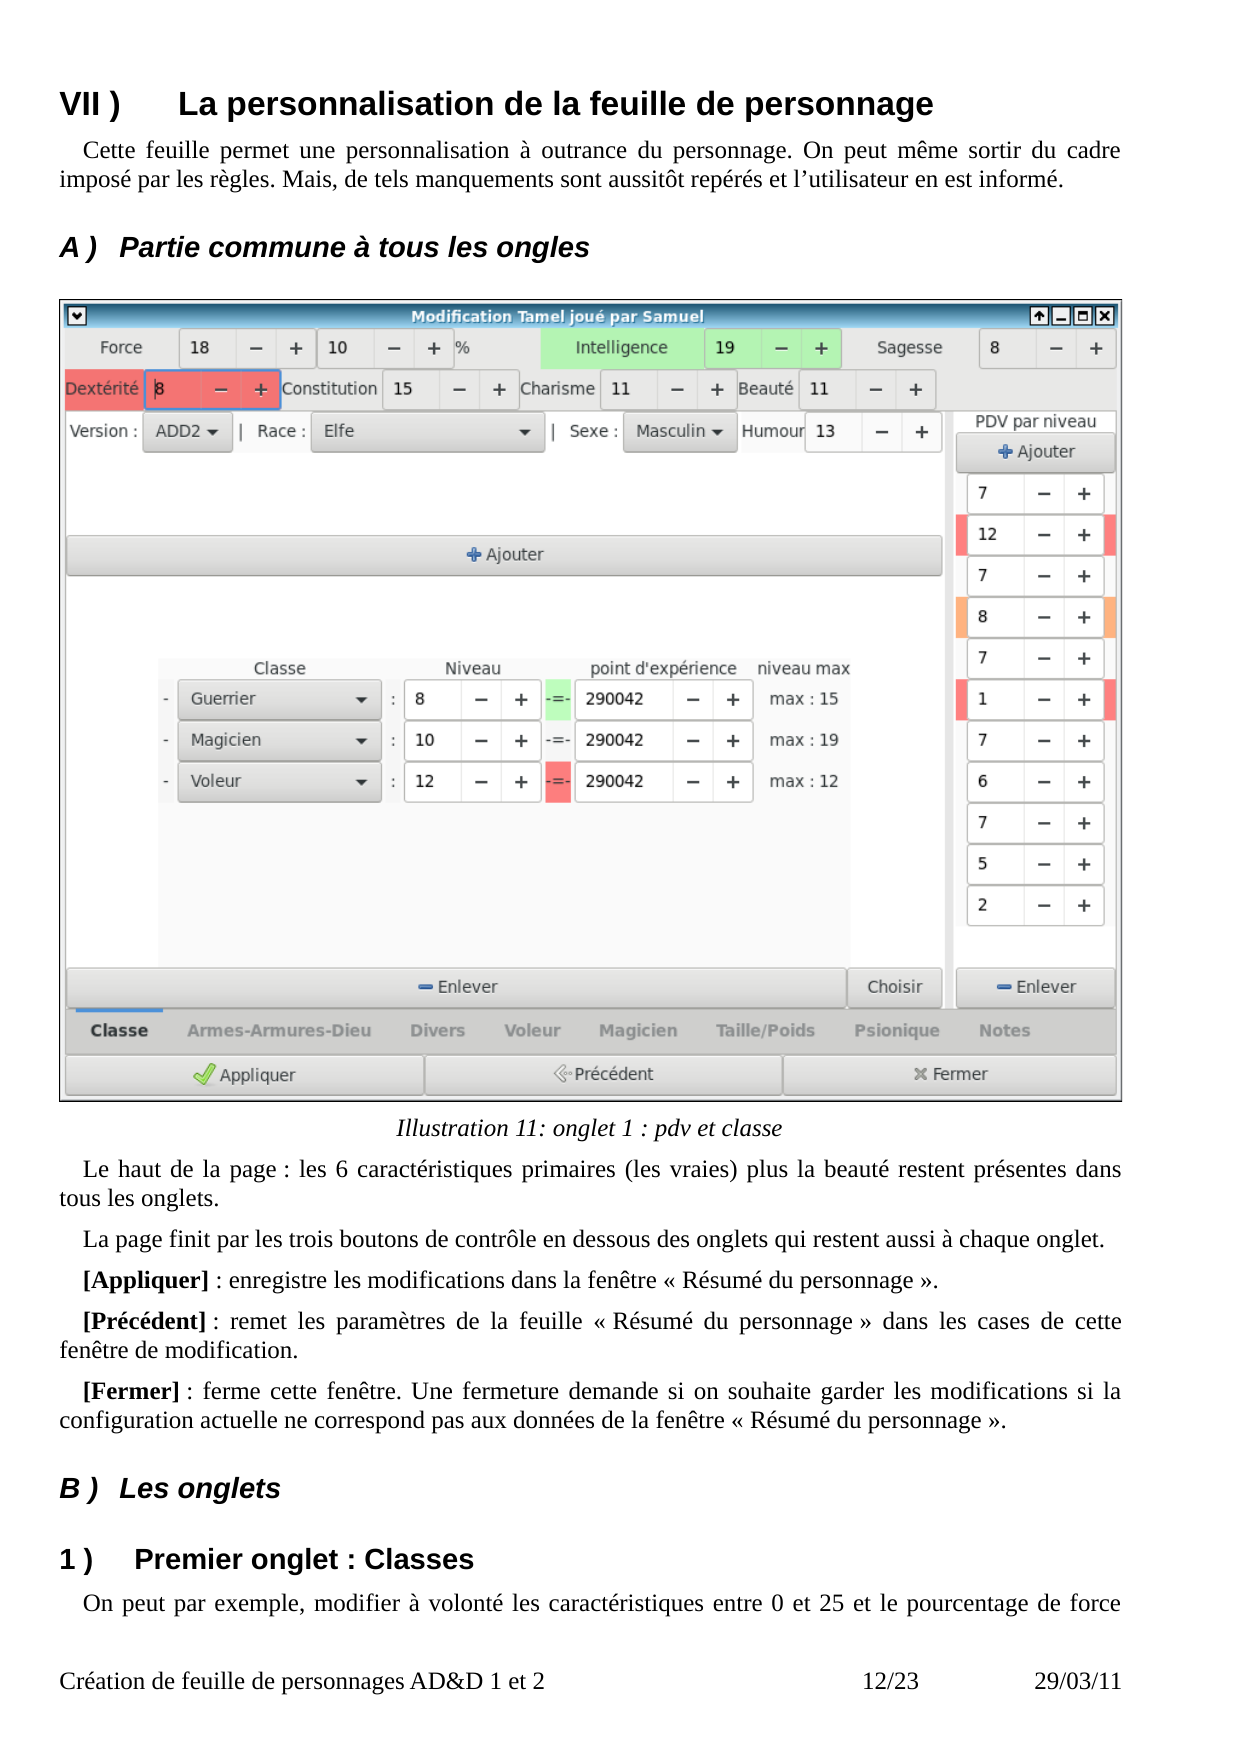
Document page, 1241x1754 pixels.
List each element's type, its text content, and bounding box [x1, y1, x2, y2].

subtitle Les onglets [59, 1471, 1122, 1505]
text [59, 276, 1122, 299]
subtitle Partie commune à tous les ongles [59, 230, 1122, 264]
subtitle Premier onglet : Classes [59, 1542, 1122, 1576]
text Cette feuille permet une personnalisation à outrance du personnage. On peut même sortir du cadre imposé par les règles. Mais, de tels manquements sont aussitôt repérés et l’utilisateur en est informé. [59, 135, 1122, 193]
text [Fermer] : ferme cette fenêtre. Une fermeture demande si on souhaite garder les modifications si la configuration actuelle ne correspond pas aux données de la fenêtre « Résumé du personnage ». [59, 1376, 1122, 1434]
text Le haut de la page : les 6 caractéristiques primaires (les vraies) plus la beauté restent présentes dans tous les onglets. [59, 1142, 1122, 1211]
text La page finit par les trois boutons de contrôle en dessous des onglets qui restent aussi à chaque onglet. [59, 1224, 1122, 1253]
text [Précédent] : remet les paramètres de la feuille « Résumé du personnage » dans les cases de cette fenêtre de modification. [59, 1306, 1122, 1364]
text Illustration 11: onglet 1 : pdv et classe [59, 1102, 1122, 1142]
text On peut par exemple, modifier à volonté les caractéristiques entre 0 et 25 et le pourcentage de force [59, 1588, 1122, 1617]
subtitle La personnalisation de la feuille de personnage [59, 84, 1122, 123]
picture [59, 299, 1123, 1102]
text [Appliquer] : enregistre les modifications dans la fenêtre « Résumé du personnage ». [59, 1265, 1122, 1294]
